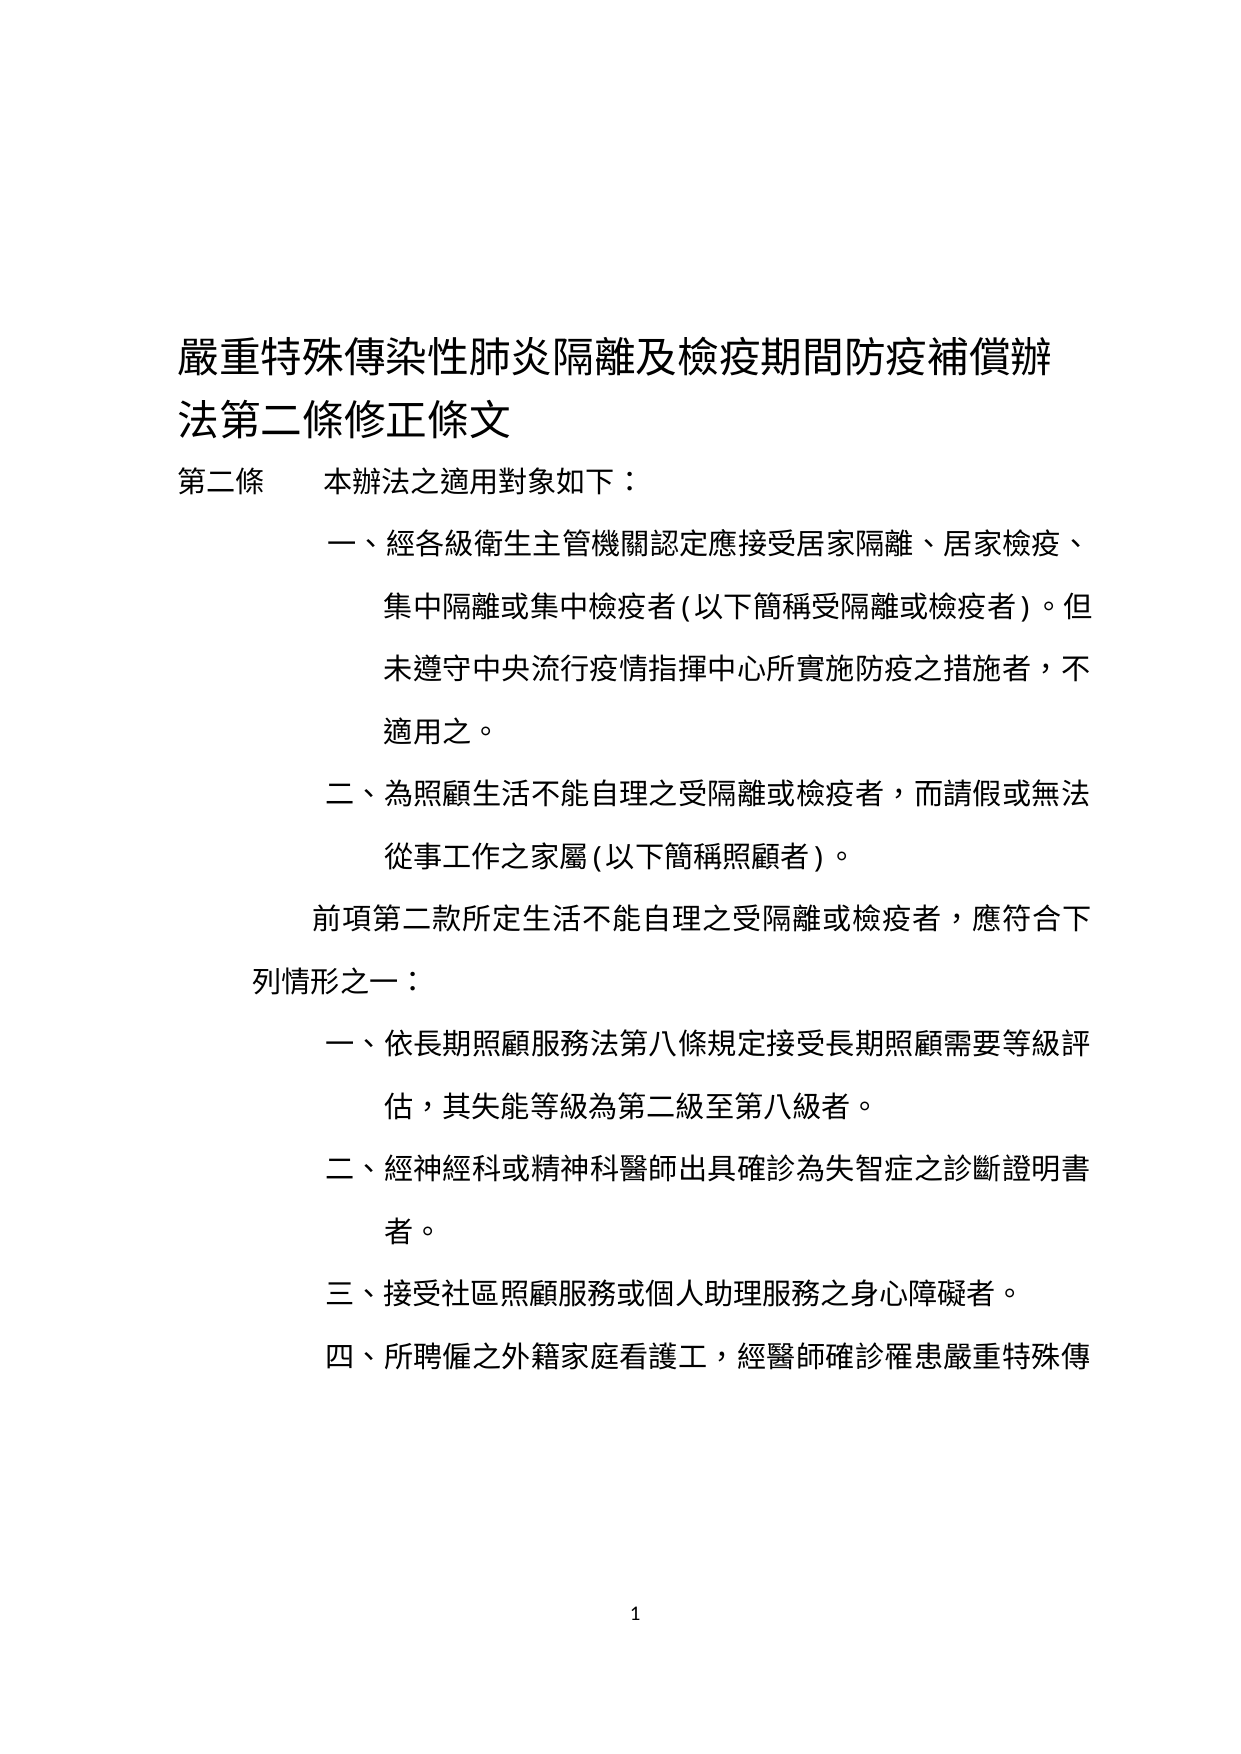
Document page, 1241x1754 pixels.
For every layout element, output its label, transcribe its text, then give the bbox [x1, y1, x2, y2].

text 前項第二款所定生活不能自理之受隔離或檢疫者，應符合下列情形之一： [252, 875, 1092, 1000]
text 三、接受社區照顧服務或個人助理服務之身心障礙者。 [177, 1250, 1092, 1313]
text 嚴重特殊傳染性肺炎隔離及檢疫期間防疫補償辦法第二條修正條文 [177, 313, 1092, 438]
text 二、經神經科或精神科醫師出具確診為失智症之診斷證明書者。 [325, 1125, 1092, 1250]
text 第二條 本辦法之適用對象如下： [177, 438, 1092, 500]
text 二、為照顧生活不能自理之受隔離或檢疫者，而請假或無法從事工作之家屬(以下簡稱照顧者)。 [325, 750, 1092, 875]
text 四、所聘僱之外籍家庭看護工，經醫師確診罹患嚴重特殊傳 [325, 1313, 1092, 1375]
text 一、經各級衛生主管機關認定應接受居家隔離、居家檢疫、集中隔離或集中檢疫者(以下簡稱受隔離或檢疫者)。但未遵守中央流行疫情指揮中心所實施防疫之措施者，不適用之。 [327, 500, 1092, 750]
text 一、依長期照顧服務法第八條規定接受長期照顧需要等級評估，其失能等級為第二級至第八級者。 [325, 1000, 1092, 1125]
